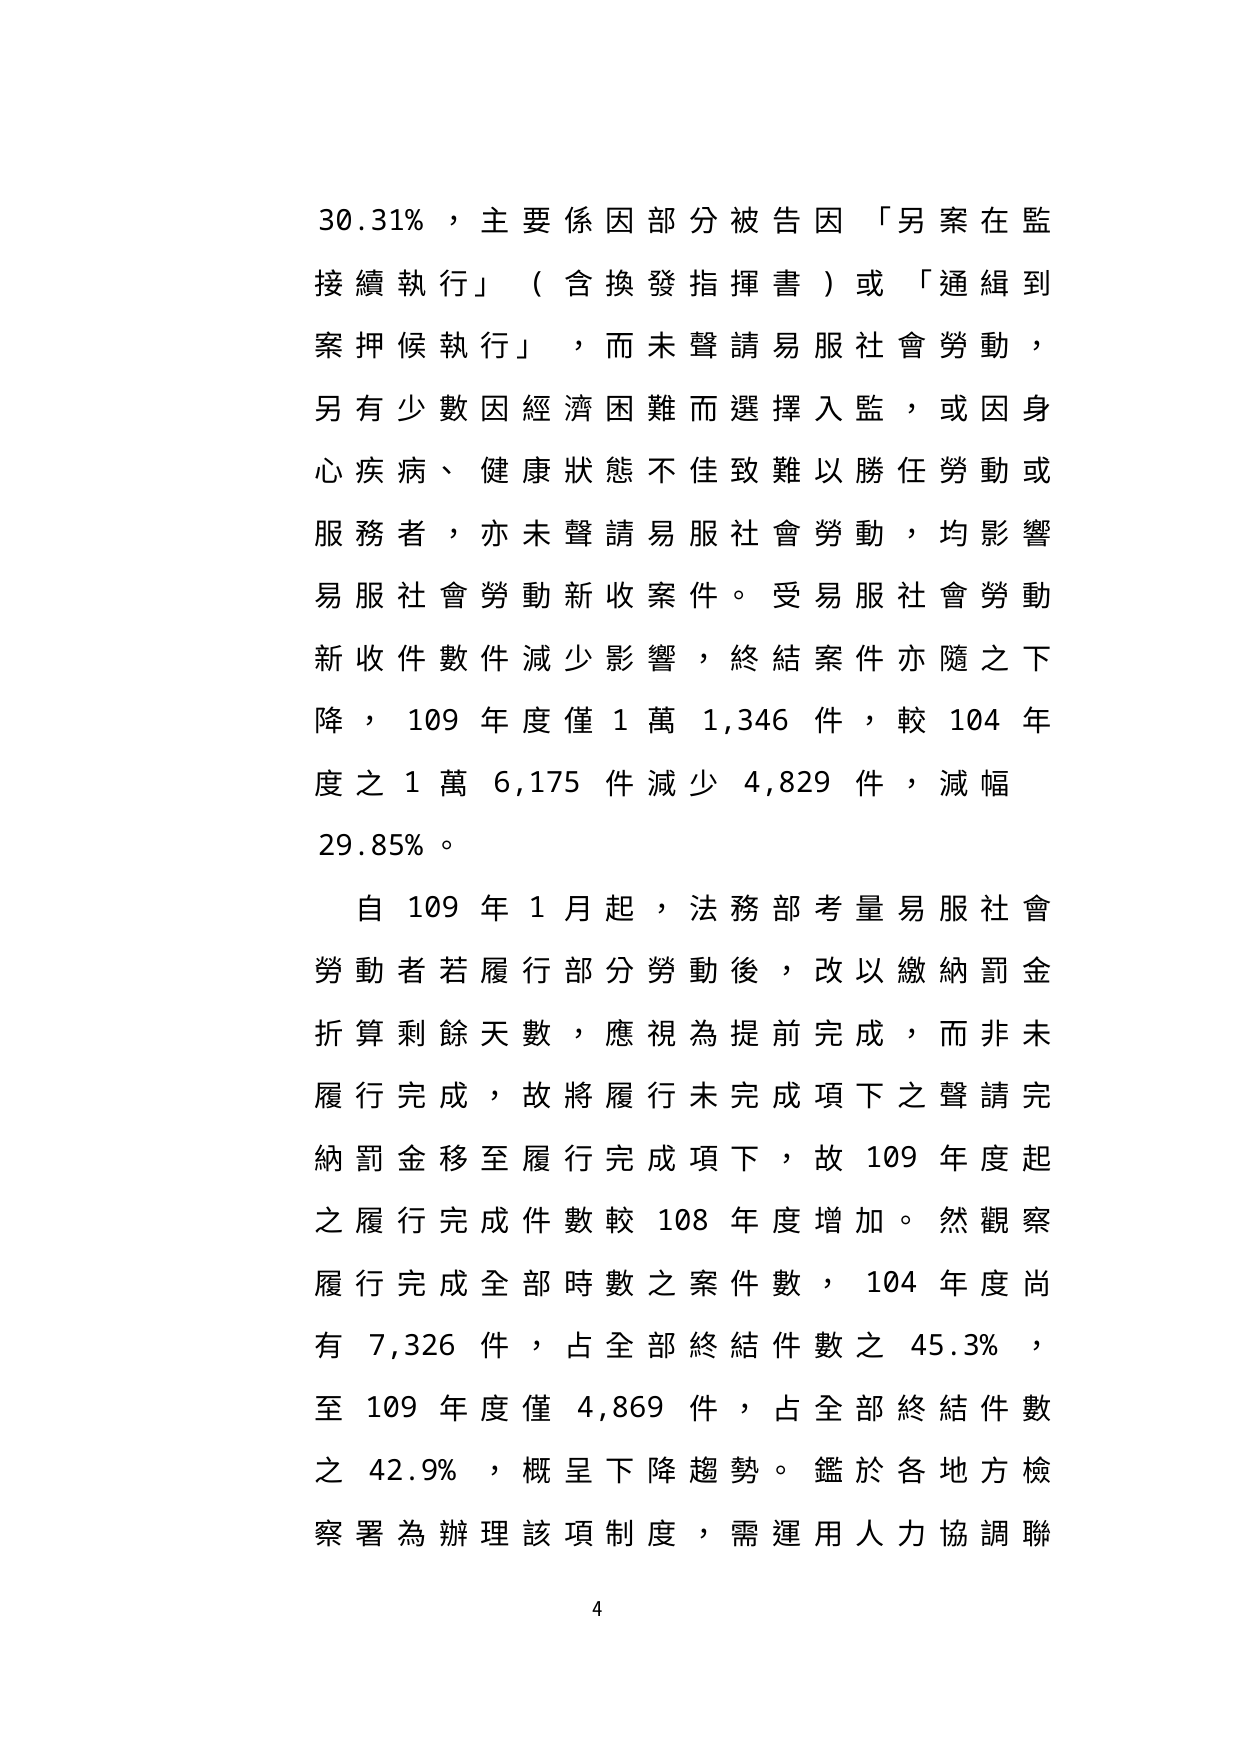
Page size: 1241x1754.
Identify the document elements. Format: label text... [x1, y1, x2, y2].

text 自109年1月起，法務部考量易服社會勞動者若履行部分勞動後，改以繳納罰金折算剩餘天數，應視為提前完成，而非未履行完成，故將履行未完成項下之聲請完納罰金移至履行完成項下，故109年度起之履行完成件數較108年度增加。然觀察履行完成全部時數之案件數，104年度尚有7,326件，占全部終結件數之45.3%，至109年度僅4,869件，占全部終結件數之42.9%，概呈下降趨勢。鑑於各地方檢察署為辦理該項制度，需運用人力協調聯 [271, 865, 1058, 1552]
text 30.31%，主要係因部分被告因「另案在監接續執行」(含換發指揮書)或「通緝到案押候執行」，而未聲請易服社會勞動，另有少數因經濟困難而選擇入監，或因身心疾病、健康狀態不佳致難以勝任勞動或服務者，亦未聲請易服社會勞動，均影響易服社會勞動新收案件。受易服社會勞動新收件數件減少影響，終結案件亦隨之下降，109年度僅1萬1,346件，較104年度之1萬6,175件減少4,829件，減幅29.85%。 [271, 177, 1058, 865]
